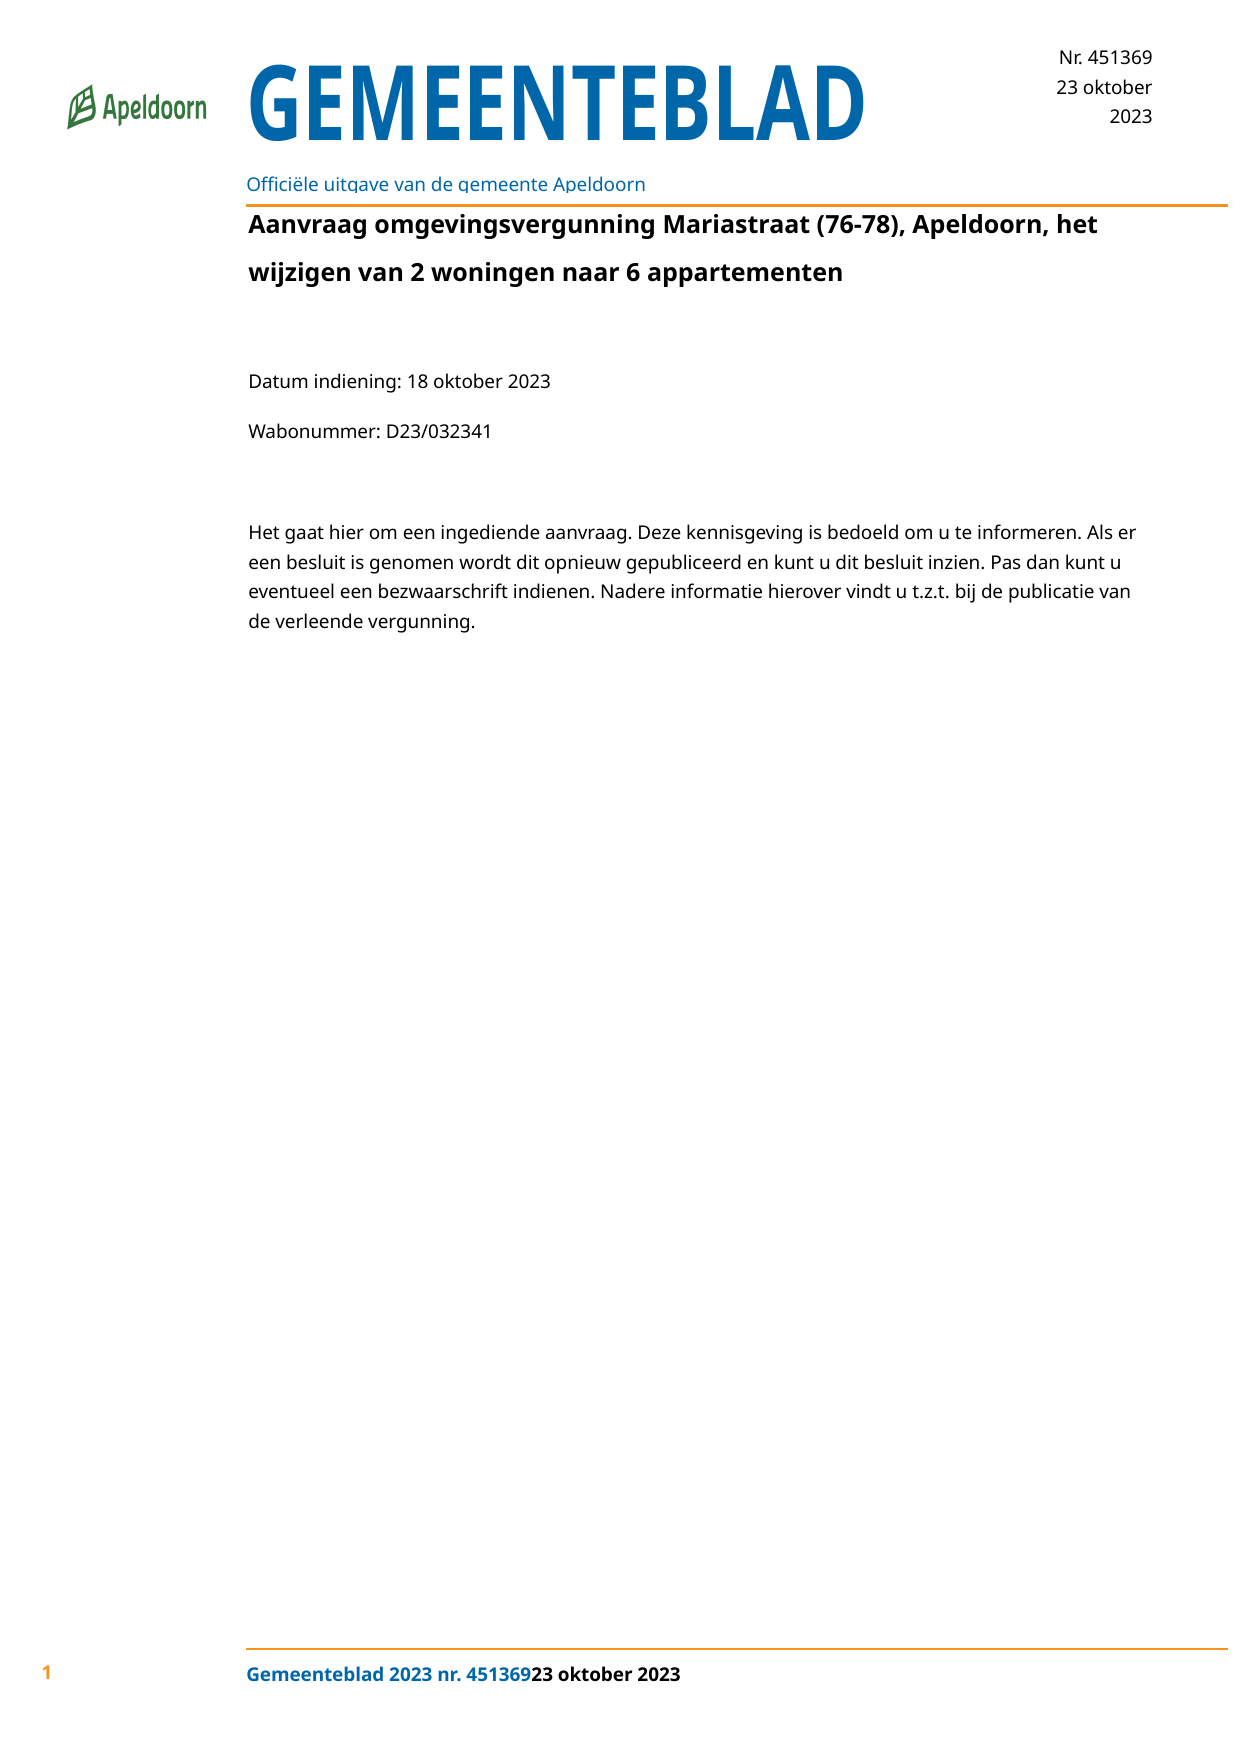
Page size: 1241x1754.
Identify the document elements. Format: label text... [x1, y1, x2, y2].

text Wabonummer: D23/032341 [248, 419, 1152, 444]
text Datum indiening: 18 oktober 2023 [248, 368, 1152, 394]
text Het gaat hier om een ingediende aanvraag. Deze kennisgeving is bedoeld om u te informeren. Als er een besluit is genomen wordt dit opnieuw gepubliceerd en kunt u dit besluit inzien. Pas dan kunt u eventueel een bezwaarschrift indienen. Nadere informatie hierover vindt u t.z.t. bij de publicatie van de verleende vergunning. [248, 519, 1152, 634]
text Aanvraag omgevingsvergunning Mariastraat (76-78), Apeldoorn, het wijzigen van 2 woningen naar 6 appartementen [248, 207, 1152, 288]
picture [41, 47, 231, 172]
